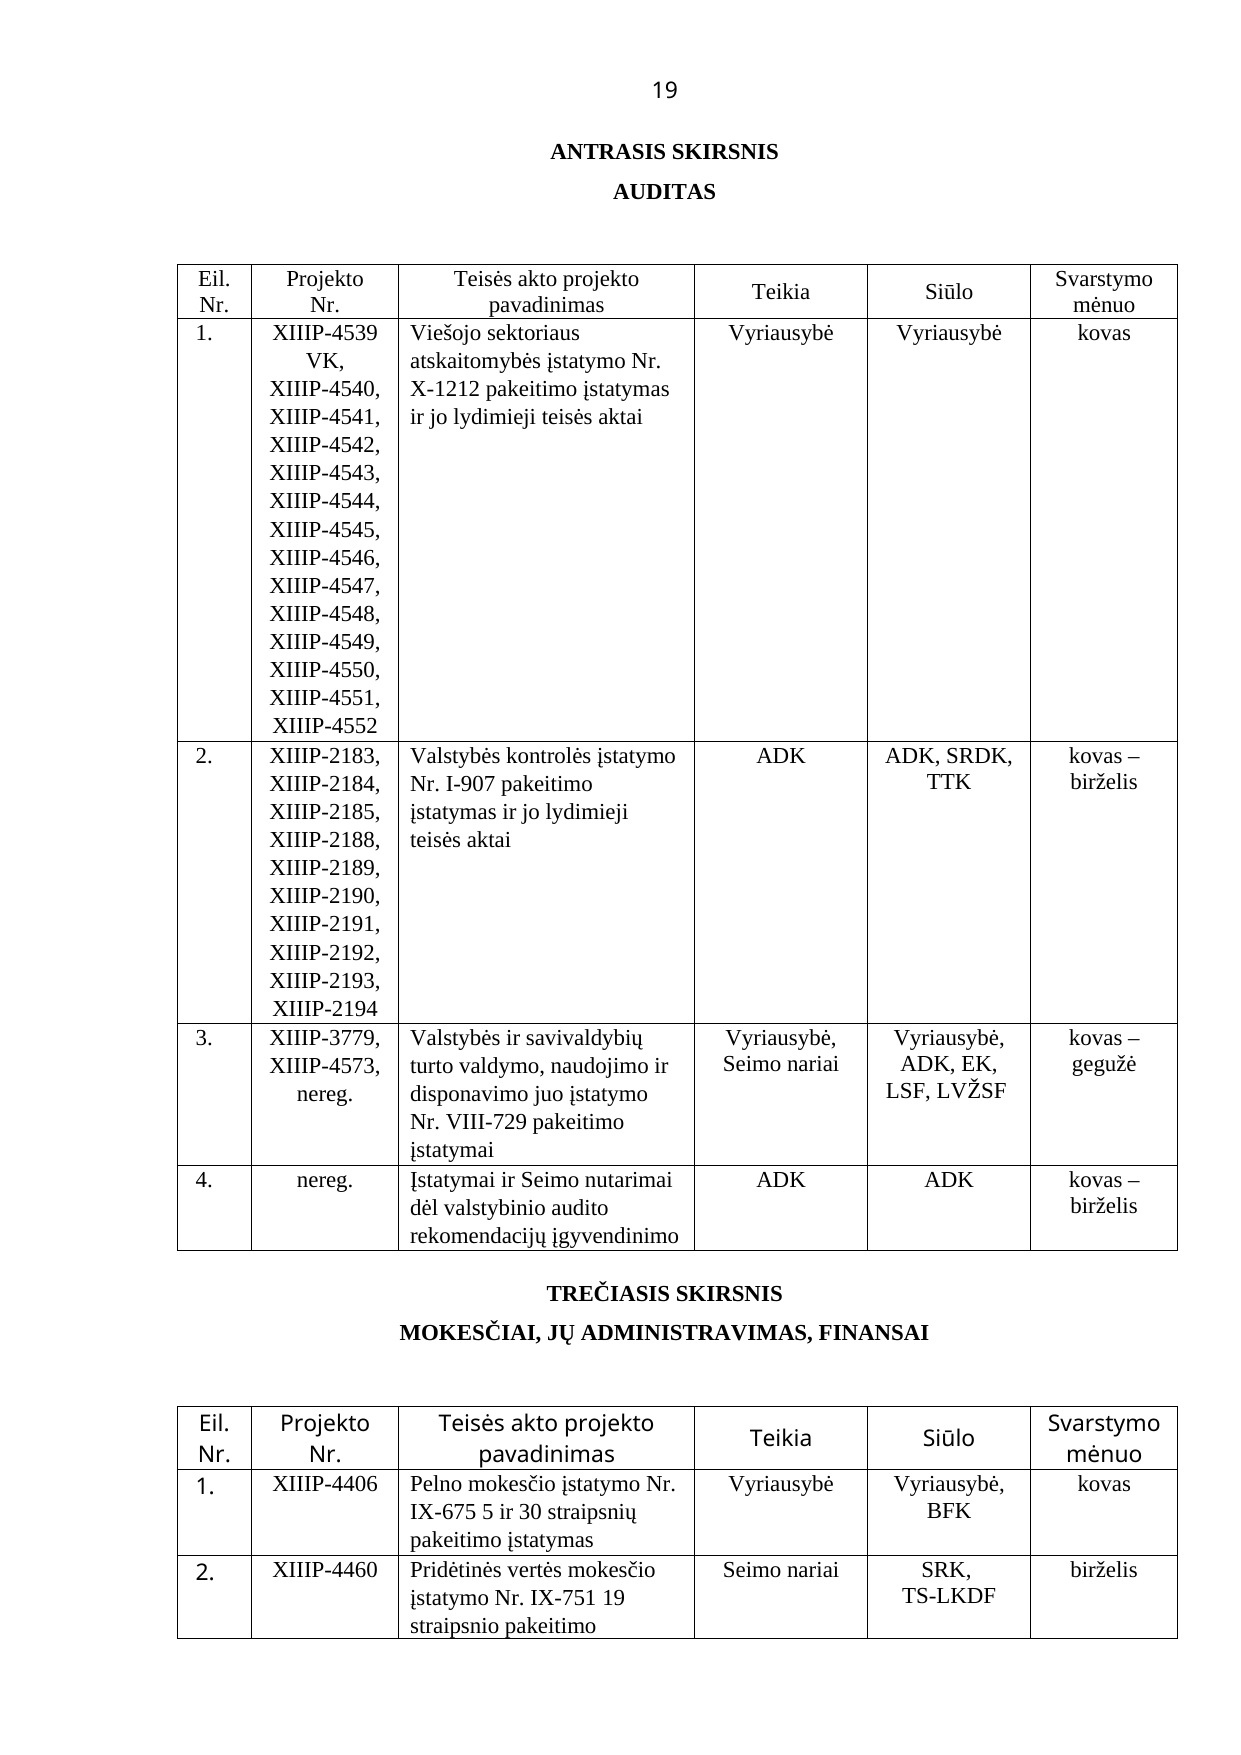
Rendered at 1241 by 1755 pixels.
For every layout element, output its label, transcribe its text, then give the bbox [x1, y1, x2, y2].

table_cell Vyriausybė [695, 319, 867, 741]
table_cell ADK [695, 742, 867, 1023]
table_cell birželis [1031, 1556, 1177, 1638]
table_header Svarstymo mėnuo [1031, 1407, 1177, 1469]
table_cell ADK [868, 1166, 1030, 1250]
table_cell Seimo nariai [695, 1556, 867, 1638]
table_cell Viešojo sektoriaus atskaitomybės įstatymo Nr. X-1212 pakeitimo įstatymas ir jo lydimieji teisės aktai [399, 319, 694, 741]
table_cell Įstatymai ir Seimo nutarimai dėl valstybinio audito rekomendacijų įgyvendinimo [399, 1166, 694, 1250]
table_cell XIIIP-4539 VK, XIIIP-4540, XIIIP-4541, XIIIP-4542, XIIIP-4543, XIIIP-4544, XIIIP-4545, XIIIP-4546, XIIIP-4547, XIIIP-4548, XIIIP-4549, XIIIP-4550, XIIIP-4551, XIIIP-4552 [252, 319, 398, 741]
table_cell 1. [178, 1470, 251, 1555]
table_header Svarstymo mėnuo [1031, 265, 1177, 318]
table_cell kovas – birželis [1031, 742, 1177, 1023]
table_cell kovas – birželis [1031, 1166, 1177, 1250]
table_cell 4. [178, 1166, 251, 1250]
table_cell nereg. [252, 1166, 398, 1250]
table_header Teikia [695, 1407, 867, 1469]
table_cell 3. [178, 1024, 251, 1165]
table_cell ADK, SRDK, TTK [868, 742, 1030, 1023]
table_cell kovas [1031, 319, 1177, 741]
table_cell Vyriausybė, BFK [868, 1470, 1030, 1555]
table_cell XIIIP-4460 [252, 1556, 398, 1638]
table_cell ADK [695, 1166, 867, 1250]
table_cell Vyriausybė, ADK, EK, LSF, LVŽSF [868, 1024, 1030, 1165]
table_cell SRK, TS-LKDF [868, 1556, 1030, 1638]
table_header Teisės akto projekto pavadinimas [399, 265, 694, 318]
table_header Eil. Nr. [178, 1407, 251, 1469]
table_cell Valstybės kontrolės įstatymo Nr. I-907 pakeitimo įstatymas ir jo lydimieji teisės aktai [399, 742, 694, 1023]
table_cell Vyriausybė [868, 319, 1030, 741]
text MOKESČIAI, JŲ ADMINISTRAVIMAS, FINANSAI [177, 1319, 1152, 1346]
text TREČIASIS SKIRSNIS [177, 1280, 1152, 1306]
table_cell 1. [178, 319, 251, 741]
table_header Eil. Nr. [178, 265, 251, 318]
table_cell kovas –gegužė [1031, 1024, 1177, 1165]
table_header Projekto Nr. [252, 1407, 398, 1469]
table_cell XIIIP-2183, XIIIP-2184, XIIIP-2185, XIIIP-2188, XIIIP-2189, XIIIP-2190, XIIIP-2191, XIIIP-2192, XIIIP-2193, XIIIP-2194 [252, 742, 398, 1023]
table_cell Valstybės ir savivaldybių turto valdymo, naudojimo ir disponavimo juo įstatymo Nr. VIII-729 pakeitimo įstatymai [399, 1024, 694, 1165]
text AUDITAS [177, 178, 1152, 204]
table_header Siūlo [868, 1407, 1030, 1469]
text ANTRASIS SKIRSNIS [177, 138, 1152, 164]
table_cell Pridėtinės vertės mokesčio įstatymo Nr. IX-751 19 straipsnio pakeitimo [399, 1556, 694, 1638]
table_cell Vyriausybė [695, 1470, 867, 1555]
table_cell kovas [1031, 1470, 1177, 1555]
table_cell Vyriausybė, Seimo nariai [695, 1024, 867, 1165]
table_cell 2. [178, 742, 251, 1023]
table_cell Pelno mokesčio įstatymo Nr. IX-675 5 ir 30 straipsnių pakeitimo įstatymas [399, 1470, 694, 1555]
table_cell XIIIP-3779, XIIIP-4573, nereg. [252, 1024, 398, 1165]
table_cell 2. [178, 1556, 251, 1638]
table_header Siūlo [868, 265, 1030, 318]
table_cell XIIIP-4406 [252, 1470, 398, 1555]
table_header Projekto Nr. [252, 265, 398, 318]
table_header Teisės akto projekto pavadinimas [399, 1407, 694, 1469]
table_header Teikia [695, 265, 867, 318]
